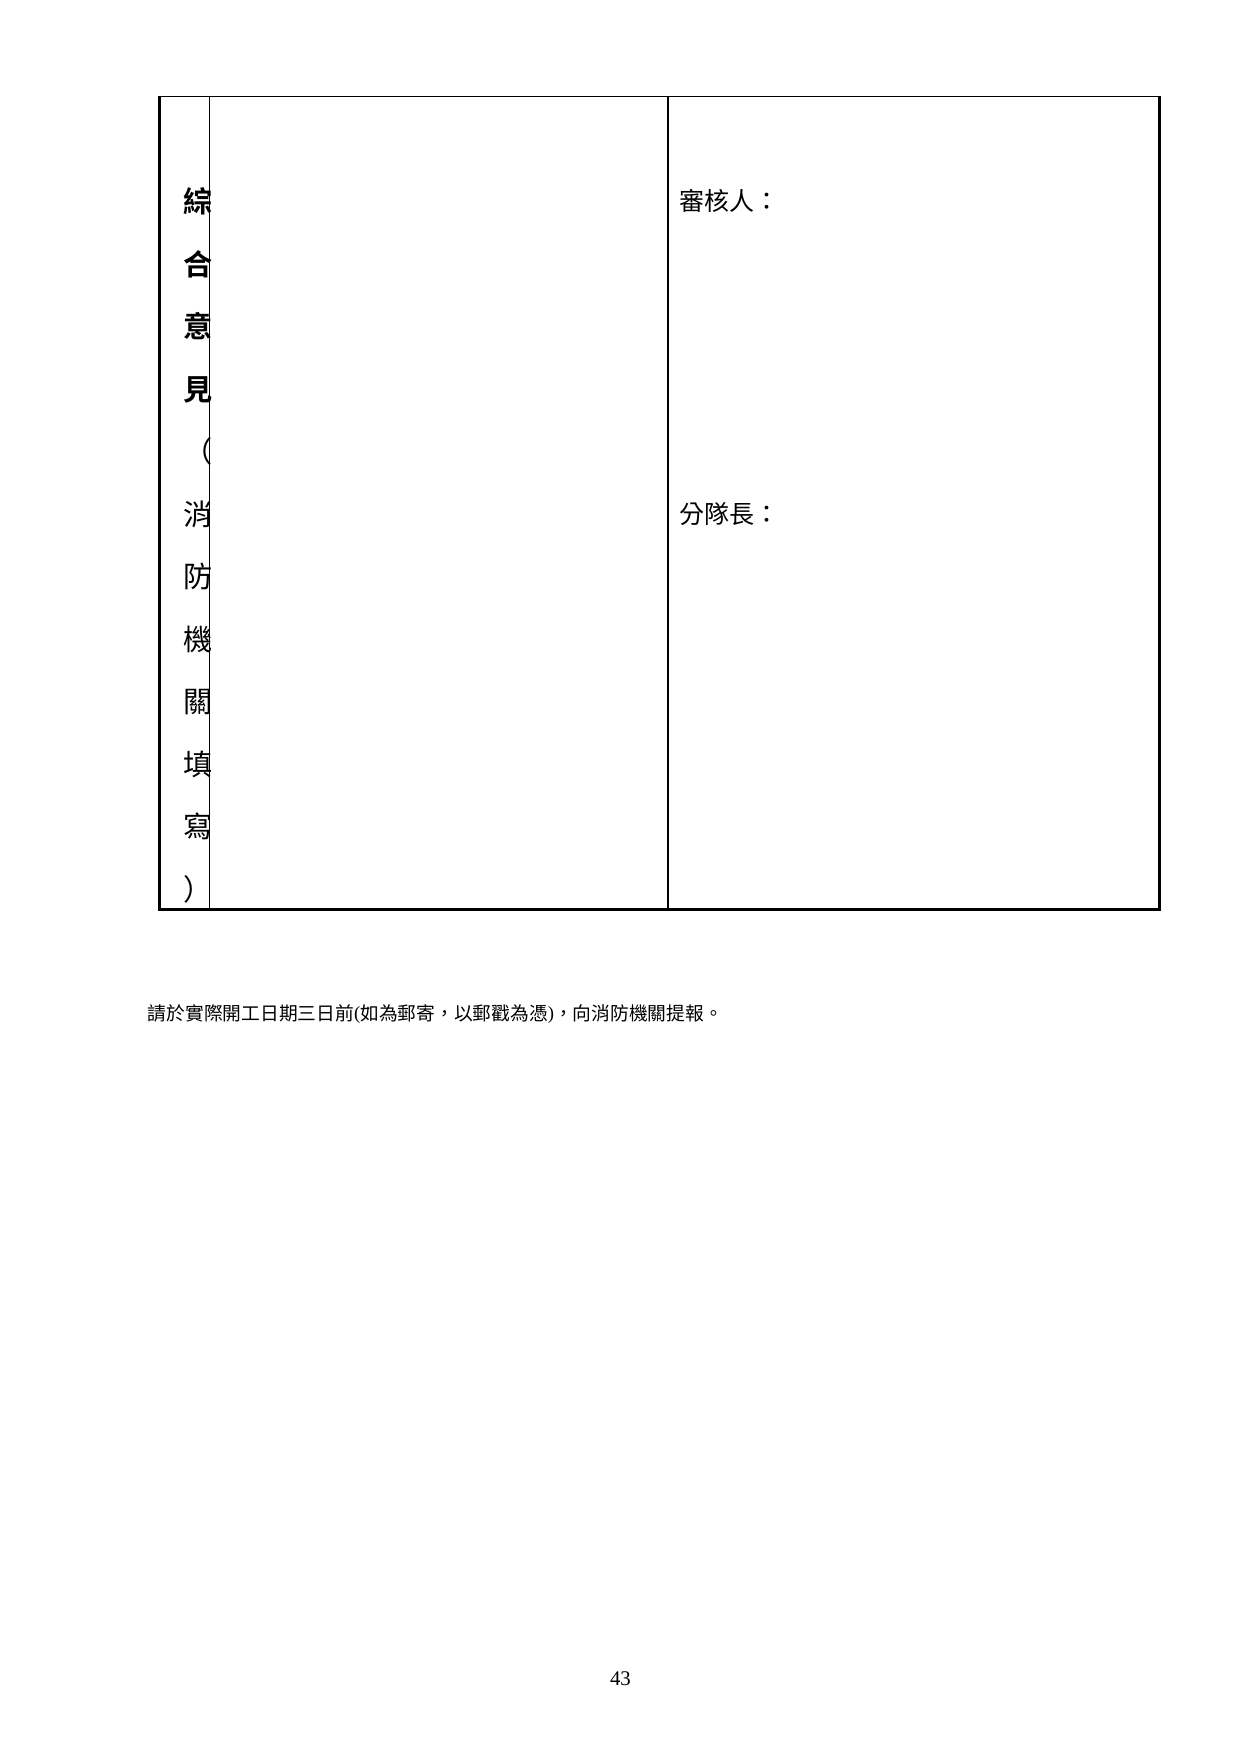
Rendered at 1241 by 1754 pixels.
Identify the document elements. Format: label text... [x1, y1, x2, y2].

table_cell 審核人： 分隊長： [669, 97, 1158, 908]
table_cell [210, 97, 667, 908]
text 請於實際開工日期三日前(如為郵寄，以郵戳為憑)，向消防機關提報。 [148, 971, 1092, 1033]
table_cell 綜合意見（消防機關填寫） [161, 97, 209, 908]
